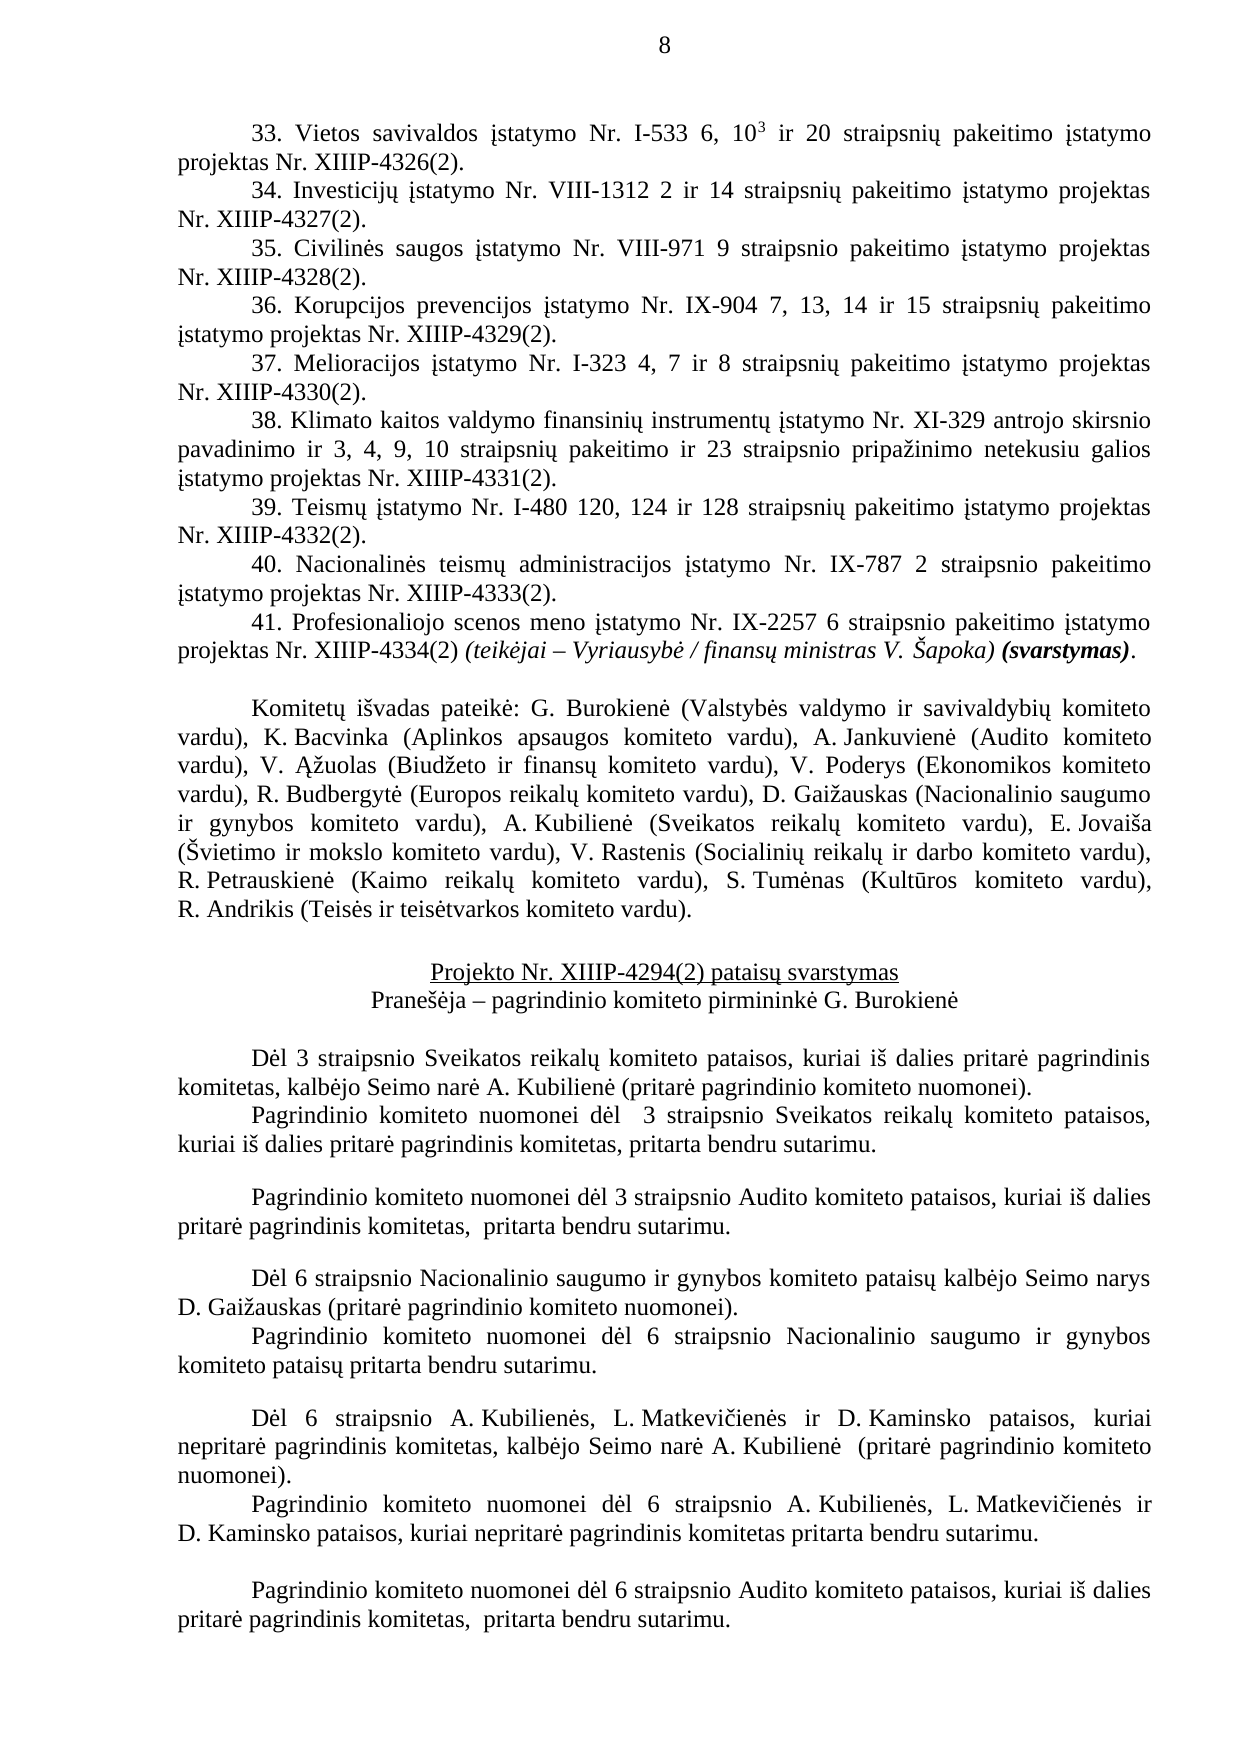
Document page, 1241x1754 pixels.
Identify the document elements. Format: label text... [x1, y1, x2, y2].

text 37. Melioracijos įstatymo Nr. I-323 4, 7 ir 8 straipsnių pakeitimo įstatymo projektas Nr. XIIIP-4330(2). [177, 348, 1152, 406]
text 40. Nacionalinės teismų administracijos įstatymo Nr. IX-787 2 straipsnio pakeitimo įstatymo projektas Nr. XIIIP-4333(2). [177, 549, 1152, 607]
text 36. Korupcijos prevencijos įstatymo Nr. IX-904 7, 13, 14 ir 15 straipsnių pakeitimo įstatymo projektas Nr. XIIIP-4329(2). [177, 291, 1152, 348]
text Projekto Nr. XIIIP-4294(2) pataisų svarstymas [177, 957, 1152, 985]
text 35. Civilinės saugos įstatymo Nr. VIII-971 9 straipsnio pakeitimo įstatymo projektas Nr. XIIIP-4328(2). [177, 233, 1152, 291]
text Dėl 3 straipsnio Sveikatos reikalų komiteto pataisos, kuriai iš dalies pritarė pagrindinis komitetas, kalbėjo Seimo narė A. Kubilienė (pritarė pagrindinio komiteto nuomonei). [177, 1043, 1152, 1100]
text 38. Klimato kaitos valdymo finansinių instrumentų įstatymo Nr. XI-329 antrojo skirsnio pavadinimo ir 3, 4, 9, 10 straipsnių pakeitimo ir 23 straipsnio pripažinimo netekusiu galios įstatymo projektas Nr. XIIIP-4331(2). [177, 406, 1152, 492]
text 33. Vietos savivaldos įstatymo Nr. I-533 6, 103 ir 20 straipsnių pakeitimo įstatymo projektas Nr. XIIIP-4326(2). [177, 118, 1152, 176]
text Pagrindinio komiteto nuomonei dėl 3 straipsnio Audito komiteto pataisos, kuriai iš dalies pritarė pagrindinis komitetas, pritarta bendru sutarimu. [177, 1182, 1152, 1239]
text 41. Profesionaliojo scenos meno įstatymo Nr. IX-2257 6 straipsnio pakeitimo įstatymo projektas Nr. XIIIP-4334(2) (teikėjai – Vyriausybė / finansų ministras V. Šapoka) (svarstymas). [177, 607, 1152, 664]
text Komitetų išvadas pateikė: G. Burokienė (Valstybės valdymo ir savivaldybių komiteto vardu), K. Bacvinka (Aplinkos apsaugos komiteto vardu), A. Jankuvienė (Audito komiteto vardu), V. Ąžuolas (Biudžeto ir finansų komiteto vardu), V. Poderys (Ekonomikos komiteto vardu), R. Budbergytė (Europos reikalų komiteto vardu), D. Gaižauskas (Nacionalinio saugumo ir gynybos komiteto vardu), A. Kubilienė (Sveikatos reikalų komiteto vardu), E. Jovaiša (Švietimo ir mokslo komiteto vardu), V. Rastenis (Socialinių reikalų ir darbo komiteto vardu), R. Petrauskienė (Kaimo reikalų komiteto vardu), S. Tumėnas (Kultūros komiteto vardu), R. Andrikis (Teisės ir teisėtvarkos komiteto vardu). [177, 693, 1152, 923]
text Dėl 6 straipsnio A. Kubilienės, L. Matkevičienės ir D. Kaminsko pataisos, kuriai nepritarė pagrindinis komitetas, kalbėjo Seimo narė A. Kubilienė (pritarė pagrindinio komiteto nuomonei). [177, 1403, 1152, 1489]
text Pagrindinio komiteto nuomonei dėl 6 straipsnio A. Kubilienės, L. Matkevičienės ir D. Kaminsko pataisos, kuriai nepritarė pagrindinis komitetas pritarta bendru sutarimu. [177, 1489, 1152, 1546]
text 39. Teismų įstatymo Nr. I-480 120, 124 ir 128 straipsnių pakeitimo įstatymo projektas Nr. XIIIP-4332(2). [177, 492, 1152, 549]
text Pranešėja – pagrindinio komiteto pirmininkė G. Burokienė [177, 985, 1152, 1014]
text Dėl 6 straipsnio Nacionalinio saugumo ir gynybos komiteto pataisų kalbėjo Seimo narys D. Gaižauskas (pritarė pagrindinio komiteto nuomonei). [177, 1263, 1152, 1321]
text Pagrindinio komiteto nuomonei dėl 6 straipsnio Nacionalinio saugumo ir gynybos komiteto pataisų pritarta bendru sutarimu. [177, 1321, 1152, 1378]
text Pagrindinio komiteto nuomonei dėl 6 straipsnio Audito komiteto pataisos, kuriai iš dalies pritarė pagrindinis komitetas, pritarta bendru sutarimu. [177, 1575, 1152, 1633]
text Pagrindinio komiteto nuomonei dėl 3 straipsnio Sveikatos reikalų komiteto pataisos, kuriai iš dalies pritarė pagrindinis komitetas, pritarta bendru sutarimu. [177, 1100, 1152, 1158]
text 34. Investicijų įstatymo Nr. VIII-1312 2 ir 14 straipsnių pakeitimo įstatymo projektas Nr. XIIIP-4327(2). [177, 176, 1152, 233]
